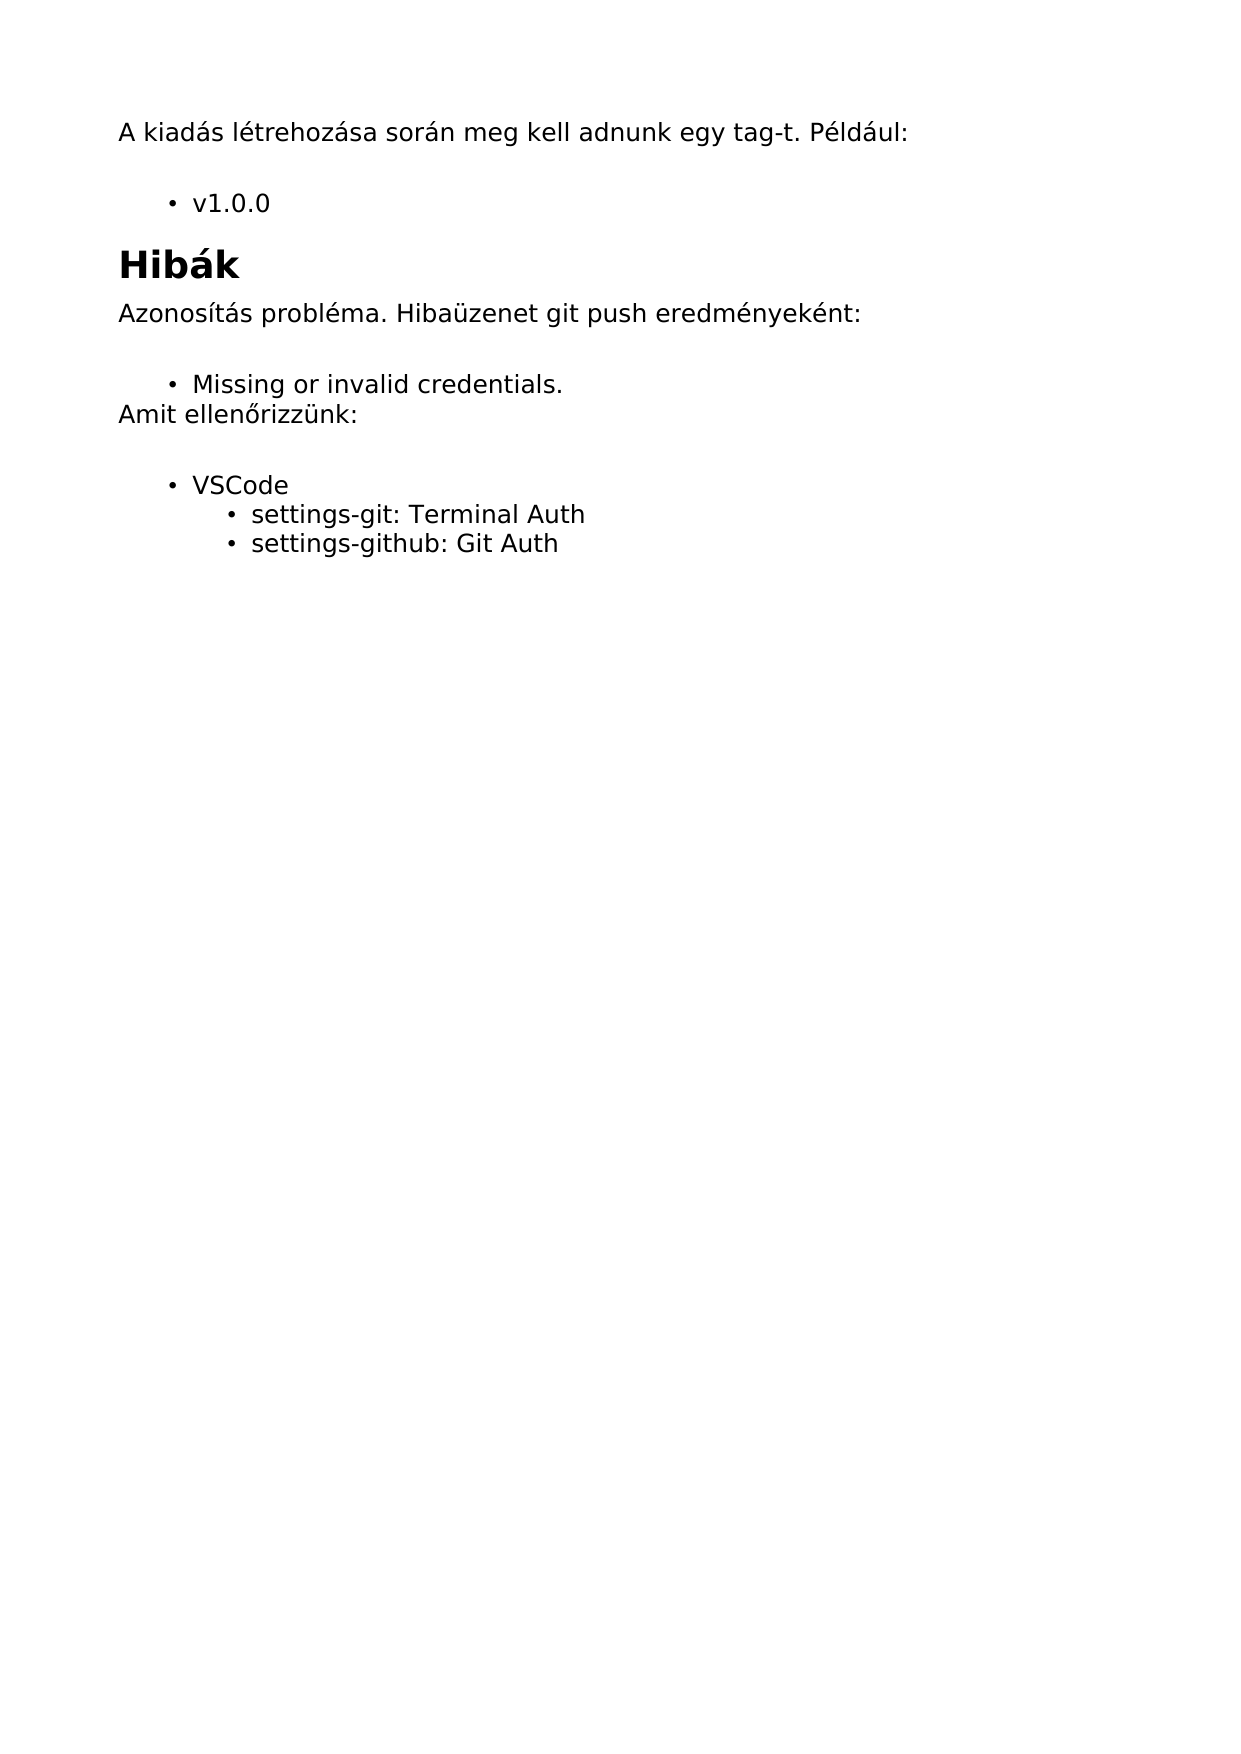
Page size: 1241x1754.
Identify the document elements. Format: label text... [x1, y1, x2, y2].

subtitle Hibák [118, 243, 1122, 287]
list Missing or invalid credentials. [177, 371, 1122, 400]
text Amit ellenőrizzünk: [118, 400, 1122, 429]
list VSCode [177, 471, 1122, 500]
list settings-github: Git Auth [236, 529, 1122, 558]
list v1.0.0 [177, 189, 1122, 218]
text A kiadás létrehozása során meg kell adnunk egy tag-t. Például: [118, 118, 1122, 147]
text Azonosítás probléma. Hibaüzenet git push eredményeként: [118, 299, 1122, 329]
list settings-git: Terminal Auth [236, 500, 1122, 529]
